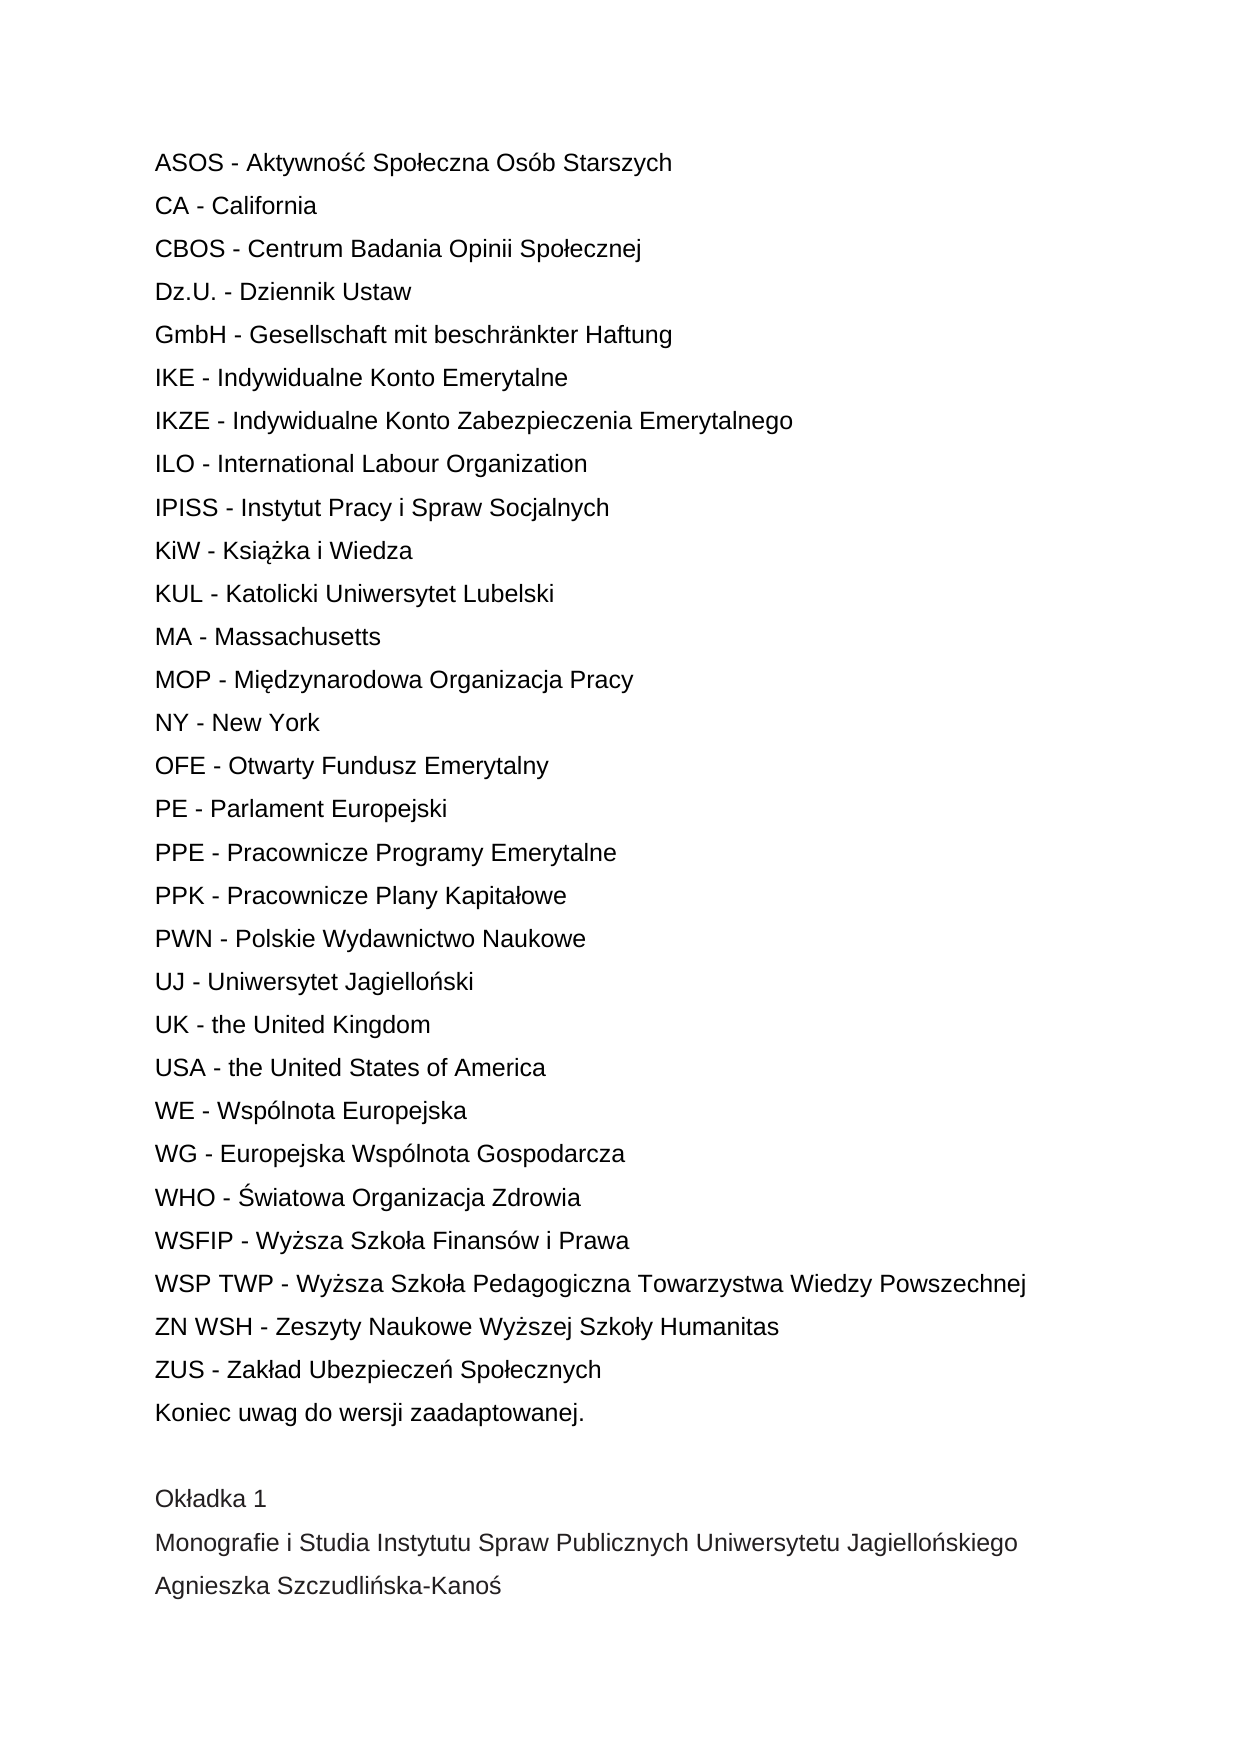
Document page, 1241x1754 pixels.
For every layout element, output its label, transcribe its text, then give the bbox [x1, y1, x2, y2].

text PPK - Pracownicze Plany Kapitałowe [154, 881, 1093, 909]
text ZN WSH - Zeszyty Naukowe Wyższej Szkoły Humanitas [154, 1312, 1093, 1341]
text Koniec uwag do wersji zaadaptowanej. [154, 1398, 1093, 1427]
text IPISS - Instytut Pracy i Spraw Socjalnych [154, 493, 1093, 521]
text GmbH - Gesellschaft mit beschränkter Haftung [154, 320, 1093, 349]
text PPE - Pracownicze Programy Emerytalne [154, 838, 1093, 866]
text UK - the United Kingdom [154, 1010, 1093, 1039]
text ZUS - Zakład Ubezpieczeń Społecznych [154, 1355, 1093, 1384]
text WHO - Światowa Organizacja Zdrowia [154, 1183, 1093, 1211]
text MA - Massachusetts [154, 622, 1093, 651]
text Okładka 1 [154, 1484, 1093, 1513]
text UJ - Uniwersytet Jagielloński [154, 967, 1093, 996]
text PWN - Polskie Wydawnictwo Naukowe [154, 924, 1093, 953]
text CBOS - Centrum Badania Opinii Społecznej [154, 234, 1093, 263]
text MOP - Międzynarodowa Organizacja Pracy [154, 665, 1093, 694]
text KiW - Książka i Wiedza [154, 536, 1093, 564]
text ASOS - Aktywność Społeczna Osób Starszych [154, 148, 1093, 176]
text PE - Parlament Europejski [154, 794, 1093, 823]
text Monografie i Studia Instytutu Spraw Publicznych Uniwersytetu Jagiellońskiego [154, 1528, 1093, 1556]
text WG - Europejska Wspólnota Gospodarcza [154, 1139, 1093, 1168]
text ILO - International Labour Organization [154, 449, 1093, 478]
text IKE - Indywidualne Konto Emerytalne [154, 363, 1093, 392]
text WSP TWP - Wyższa Szkoła Pedagogiczna Towarzystwa Wiedzy Powszechnej [154, 1269, 1093, 1298]
text WSFIP - Wyższa Szkoła Finansów i Prawa [154, 1226, 1093, 1254]
text WE - Wspólnota Europejska [154, 1096, 1093, 1125]
text Dz.U. - Dziennik Ustaw [154, 277, 1093, 306]
text CA - California [154, 191, 1093, 219]
text USA - the United States of America [154, 1053, 1093, 1082]
text KUL - Katolicki Uniwersytet Lubelski [154, 579, 1093, 608]
text OFE - Otwarty Fundusz Emerytalny [154, 751, 1093, 780]
text IKZE - Indywidualne Konto Zabezpieczenia Emerytalnego [154, 406, 1093, 435]
text NY - New York [154, 708, 1093, 737]
text Agnieszka Szczudlińska-Kanoś [154, 1571, 1093, 1599]
